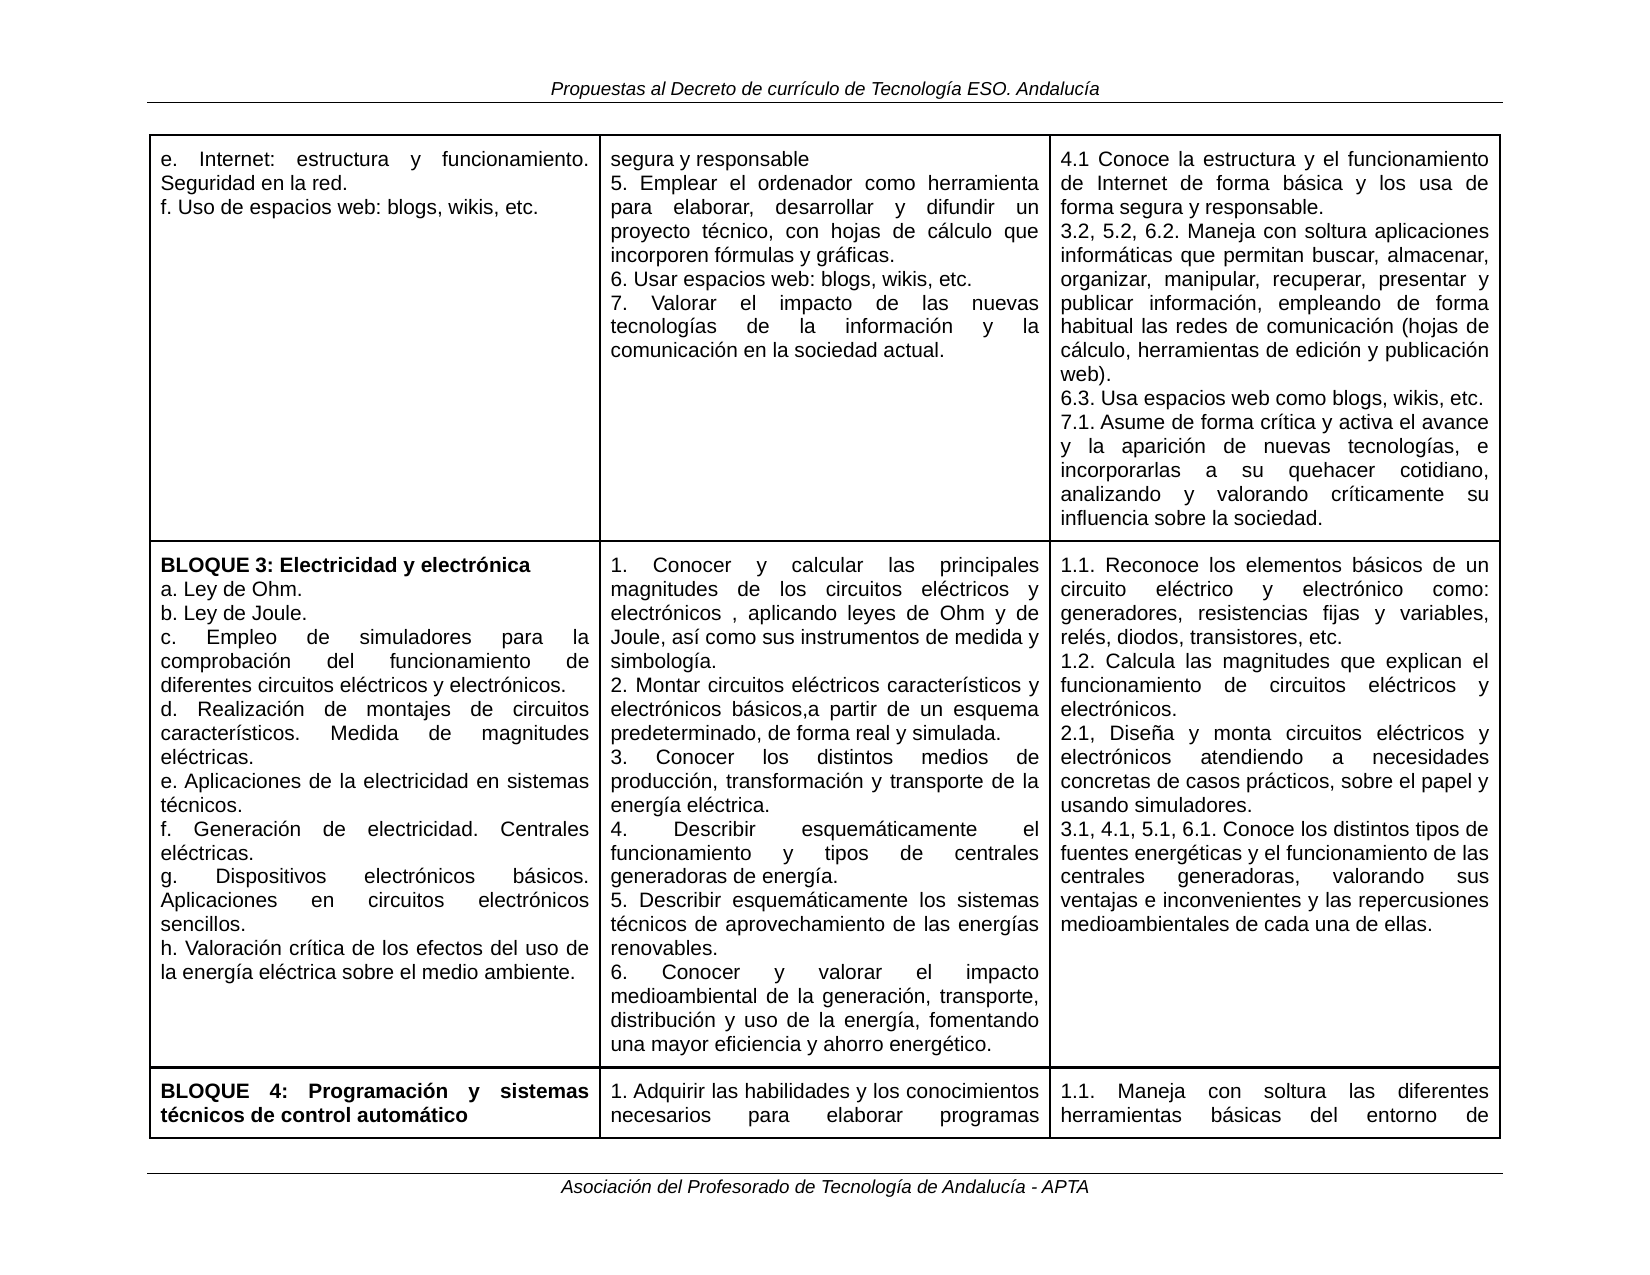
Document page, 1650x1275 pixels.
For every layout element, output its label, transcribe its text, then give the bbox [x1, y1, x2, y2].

table_cell segura y responsable 5. Emplear el ordenador como herramienta para elaborar, desarrollar y difundir un proyecto técnico, con hojas de cálculo que incorporen fórmulas y gráficas. 6. Usar espacios web: blogs, wikis, etc. 7. Valorar el impacto de las nuevas tecnologías de la información y la comunicación en la sociedad actual. [601, 136, 1049, 540]
table_cell 1.1. Maneja con soltura las diferentes herramientas básicas del entorno de [1051, 1069, 1499, 1137]
table_cell 4.1 Conoce la estructura y el funcionamiento de Internet de forma básica y los usa de forma segura y responsable. 3.2, 5.2, 6.2. Maneja con soltura aplicaciones informáticas que permitan buscar, almacenar, organizar, manipular, recuperar, presentar y publicar información, empleando de forma habitual las redes de comunicación (hojas de cálculo, herramientas de edición y publicación web). 6.3. Usa espacios web como blogs, wikis, etc. 7.1. Asume de forma crítica y activa el avance y la aparición de nuevas tecnologías, e incorporarlas a su quehacer cotidiano, analizando y valorando críticamente su influencia sobre la sociedad. [1051, 136, 1499, 540]
table_cell 1. Adquirir las habilidades y los conocimientos necesarios para elaborar programas [601, 1069, 1049, 1137]
table_cell 1.1. Reconoce los elementos básicos de un circuito eléctrico y electrónico como: generadores, resistencias fijas y variables, relés, diodos, transistores, etc. 1.2. Calcula las magnitudes que explican el funcionamiento de circuitos eléctricos y electrónicos. 2.1, Diseña y monta circuitos eléctricos y electrónicos atendiendo a necesidades concretas de casos prácticos, sobre el papel y usando simuladores. 3.1, 4.1, 5.1, 6.1. Conoce los distintos tipos de fuentes energéticas y el funcionamiento de las centrales generadoras, valorando sus ventajas e inconvenientes y las repercusiones medioambientales de cada una de ellas. [1051, 542, 1499, 1066]
table_cell e. Internet: estructura y funcionamiento. Seguridad en la red. f. Uso de espacios web: blogs, wikis, etc. [151, 136, 599, 540]
table_cell BLOQUE 3: Electricidad y electrónica a. Ley de Ohm. b. Ley de Joule. c. Empleo de simuladores para la comprobación del funcionamiento de diferentes circuitos eléctricos y electrónicos. d. Realización de montajes de circuitos característicos. Medida de magnitudes eléctricas. e. Aplicaciones de la electricidad en sistemas técnicos. f. Generación de electricidad. Centrales eléctricas. g. Dispositivos electrónicos básicos. Aplicaciones en circuitos electrónicos sencillos. h. Valoración crítica de los efectos del uso de la energía eléctrica sobre el medio ambiente. [151, 542, 599, 1066]
table_cell BLOQUE 4: Programación y sistemas técnicos de control automático [151, 1069, 599, 1137]
table_cell 1. Conocer y calcular las principales magnitudes de los circuitos eléctricos y electrónicos , aplicando leyes de Ohm y de Joule, así como sus instrumentos de medida y simbología. 2. Montar circuitos eléctricos característicos y electrónicos básicos,a partir de un esquema predeterminado, de forma real y simulada. 3. Conocer los distintos medios de producción, transformación y transporte de la energía eléctrica. 4. Describir esquemáticamente el funcionamiento y tipos de centrales generadoras de energía. 5. Describir esquemáticamente los sistemas técnicos de aprovechamiento de las energías renovables. 6. Conocer y valorar el impacto medioambiental de la generación, transporte, distribución y uso de la energía, fomentando una mayor eficiencia y ahorro energético. [601, 542, 1049, 1066]
